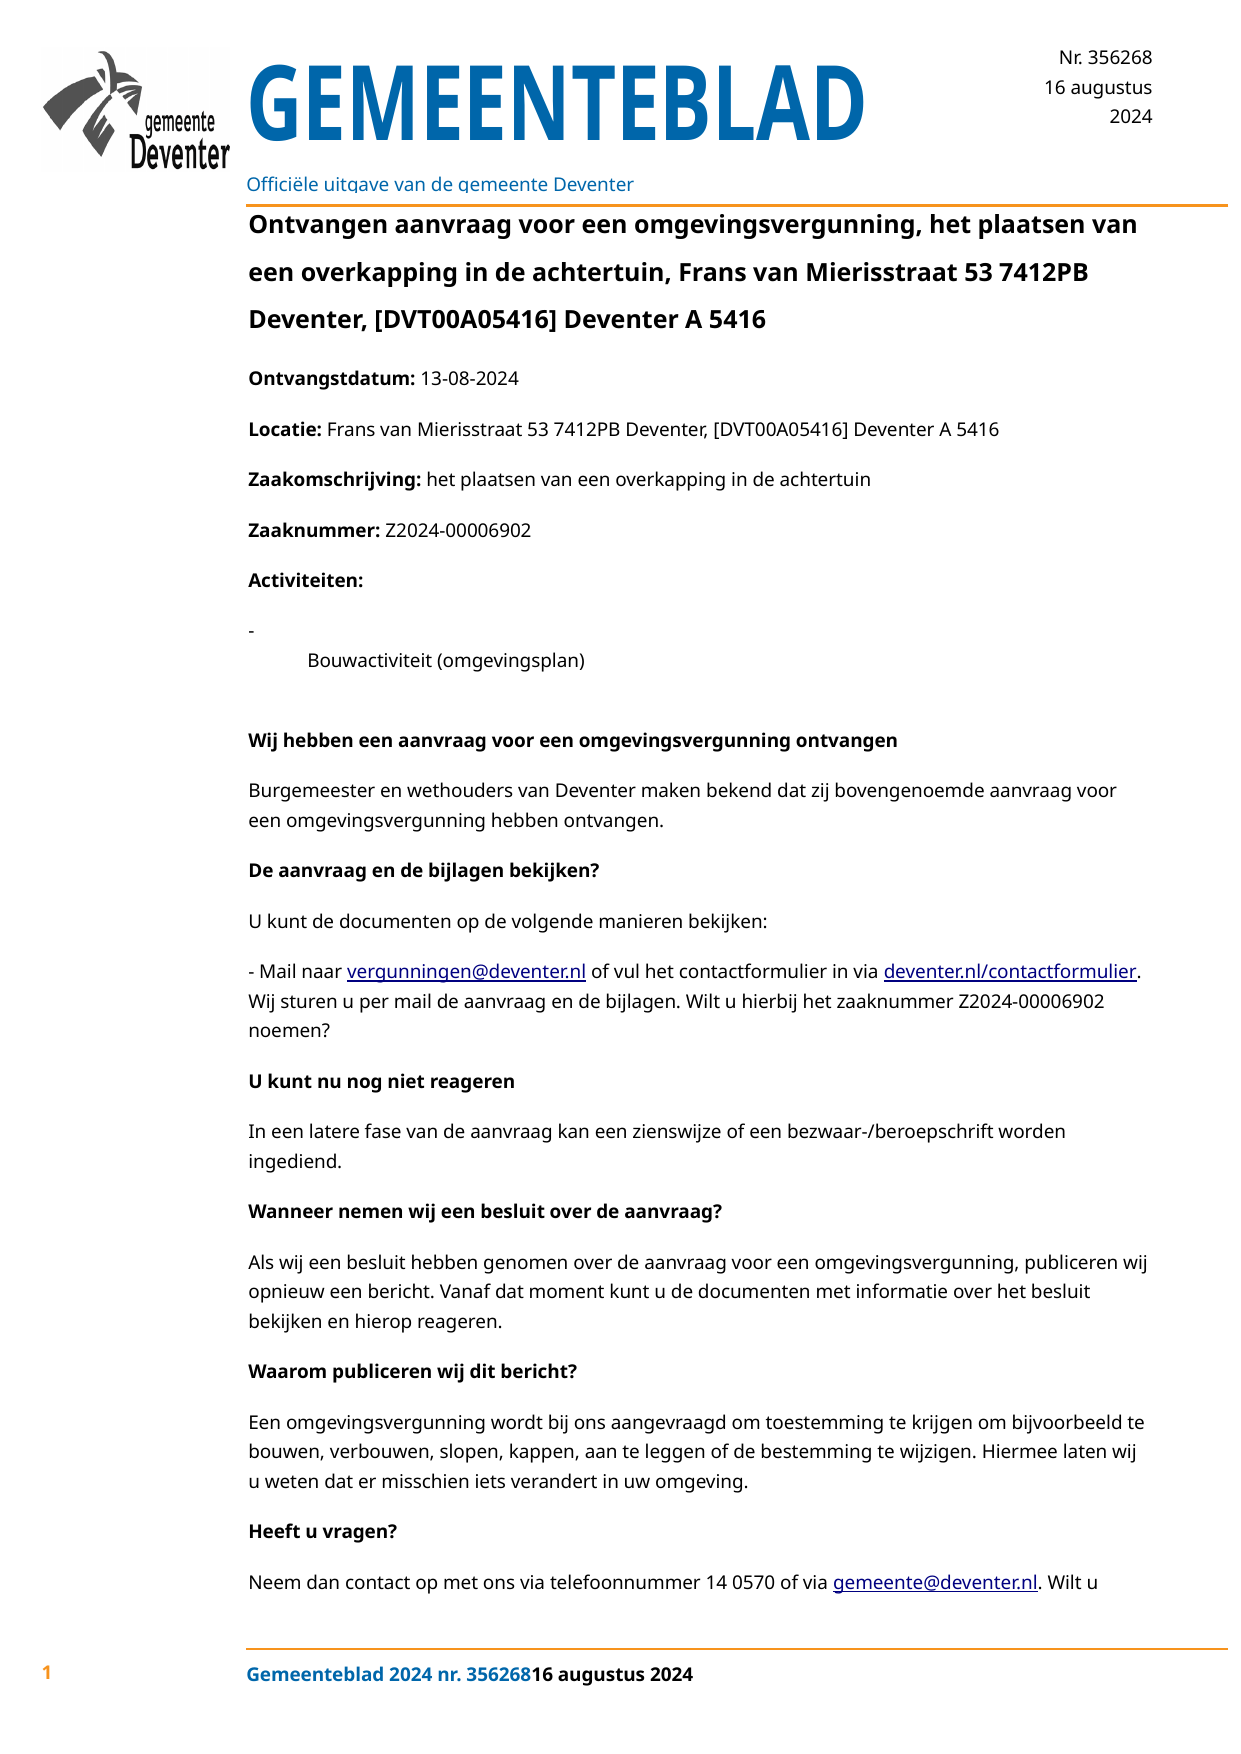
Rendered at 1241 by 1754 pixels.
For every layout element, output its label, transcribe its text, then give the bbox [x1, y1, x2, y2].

text Neem dan contact op met ons via telefoonnummer 14 0570 of via gemeente@deventer.nl. Wilt u [248, 1569, 1152, 1594]
text Ontvangen aanvraag voor een omgevingsvergunning, het plaatsen van een overkapping in de achtertuin, Frans van Mierisstraat 53 7412PB Deventer, [DVT00A05416] Deventer A 5416 [248, 207, 1152, 336]
text Locatie: Frans van Mierisstraat 53 7412PB Deventer, [DVT00A05416] Deventer A 5416 [248, 416, 1152, 442]
text Waarom publiceren wij dit bericht? [248, 1358, 1152, 1384]
text De aanvraag en de bijlagen bekijken? [248, 858, 1152, 883]
text U kunt nu nog niet reageren [248, 1068, 1152, 1094]
text - Mail naar vergunningen@deventer.nl of vul het contactformulier in via deventer.nl/contactformulier. Wij sturen u per mail de aanvraag en de bijlagen. Wilt u hierbij het zaaknummer Z2024-00006902 noemen? [248, 958, 1152, 1043]
text Wij hebben een aanvraag voor een omgevingsvergunning ontvangen [248, 727, 1152, 753]
list Bouwactiviteit (omgevingsplan) [248, 647, 1152, 673]
text Ontvangstdatum: 13-08-2024 [248, 366, 1152, 391]
text Zaaknummer: Z2024-00006902 [248, 517, 1152, 542]
text In een latere fase van de aanvraag kan een zienswijze of een bezwaar-/beroepschrift worden ingediend. [248, 1118, 1152, 1174]
text Als wij een besluit hebben genomen over de aanvraag voor een omgevingsvergunning, publiceren wij opnieuw een bericht. Vanaf dat moment kunt u de documenten met informatie over het besluit bekijken en hierop reageren. [248, 1249, 1152, 1334]
text Een omgevingsvergunning wordt bij ons aangevraagd om toestemming te krijgen om bijvoorbeeld te bouwen, verbouwen, slopen, kappen, aan te leggen of de bestemming te wijzigen. Hiermee laten wij u weten dat er misschien iets verandert in uw omgeving. [248, 1409, 1152, 1494]
text Wanneer nemen wij een besluit over de aanvraag? [248, 1198, 1152, 1224]
text Zaakomschrijving: het plaatsen van een overkapping in de achtertuin [248, 466, 1152, 492]
text Heeft u vragen? [248, 1518, 1152, 1544]
text Activiteiten: [248, 567, 1152, 593]
picture [41, 47, 231, 172]
text Burgemeester en wethouders van Deventer maken bekend dat zij bovengenoemde aanvraag voor een omgevingsvergunning hebben ontvangen. [248, 778, 1152, 833]
text U kunt de documenten op de volgende manieren bekijken: [248, 908, 1152, 934]
